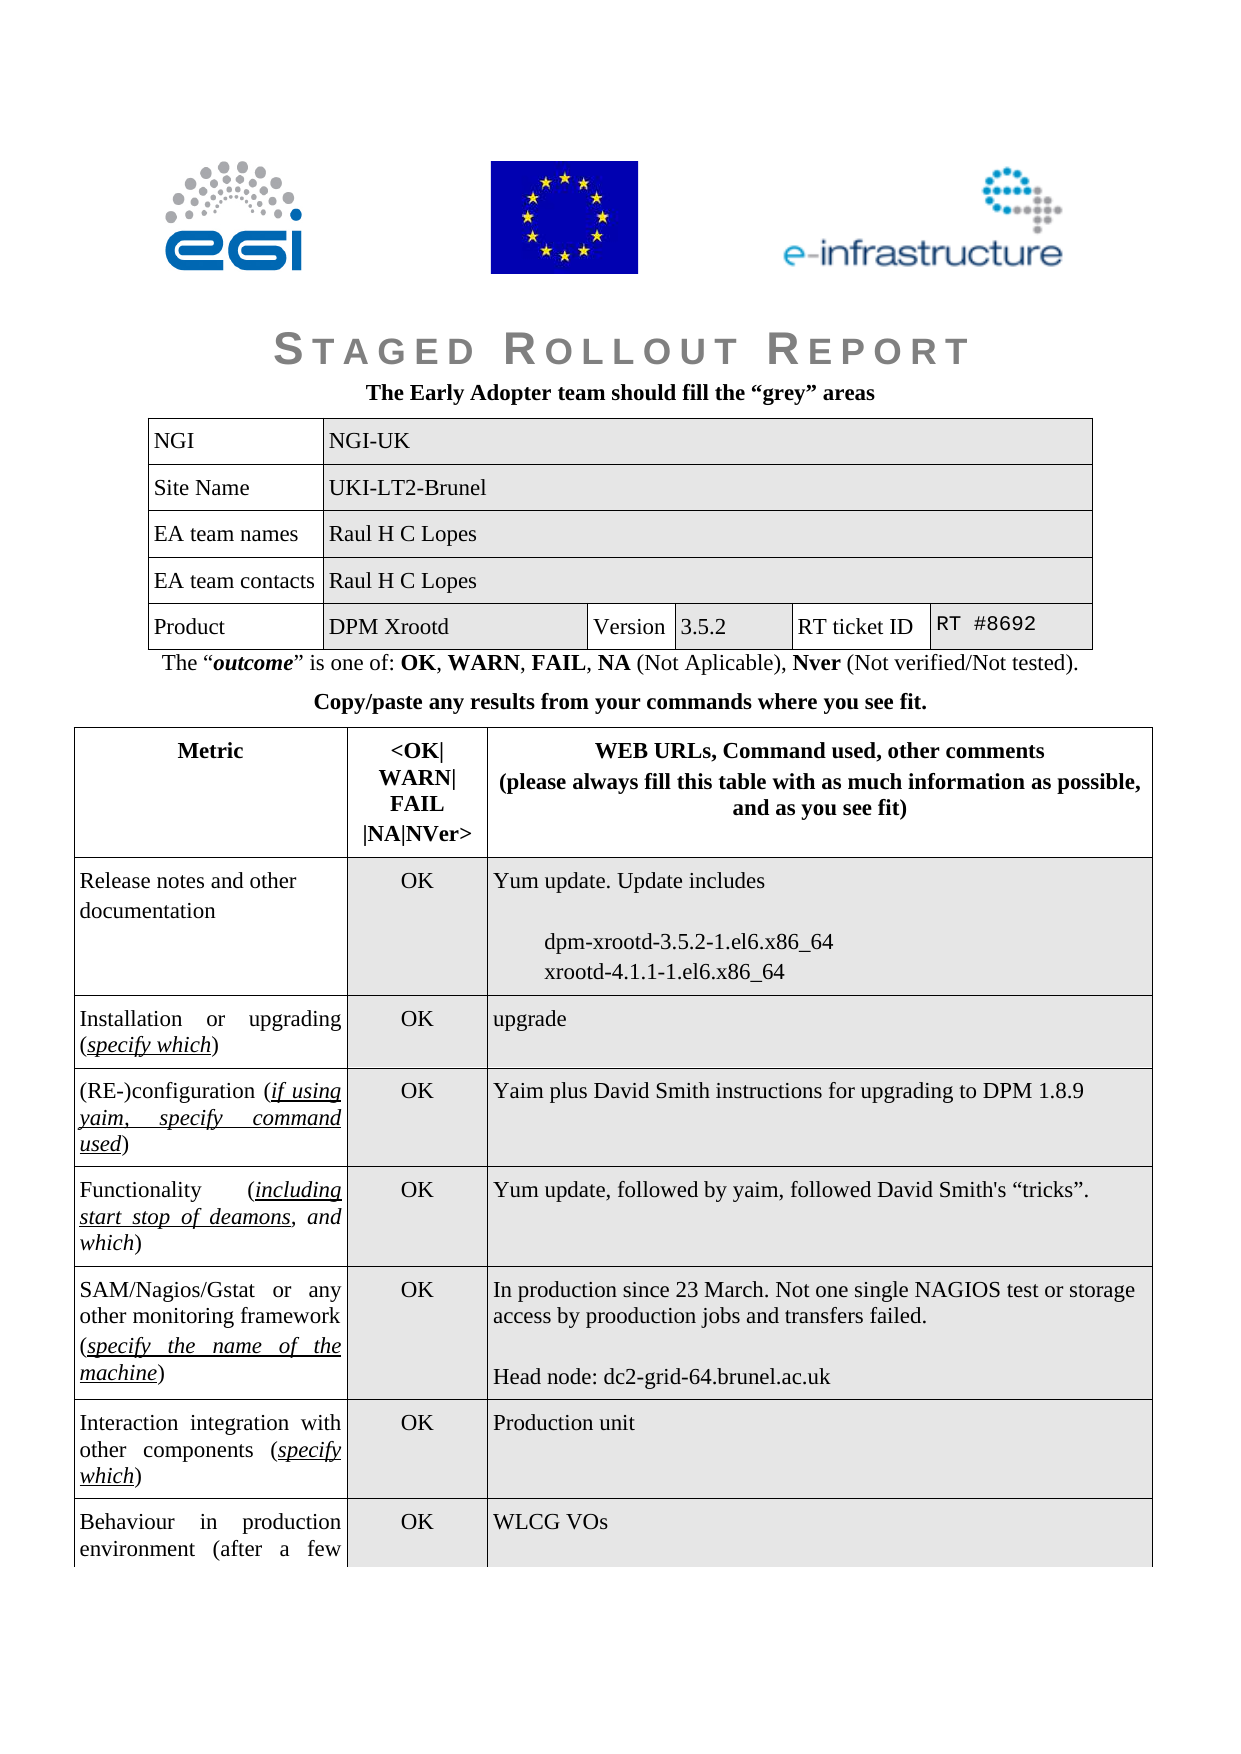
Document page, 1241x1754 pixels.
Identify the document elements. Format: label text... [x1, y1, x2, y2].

table_cell OK [348, 1400, 487, 1498]
table_cell Behaviour in production environment (after a few [75, 1499, 347, 1567]
table_cell Yum update, followed by yaim, followed David Smith's “tricks”. [488, 1167, 1152, 1266]
table_cell UKI-LT2-Brunel [324, 465, 1092, 510]
table_cell Raul H C Lopes [324, 558, 1092, 603]
table_cell OK [348, 1499, 487, 1567]
table_cell Yum update. Update includes dpm-xrootd-3.5.2-1.el6.x86_64 xrootd-4.1.1-1.el6.x86_64 [488, 858, 1152, 995]
table_cell Version [588, 604, 675, 649]
table_cell Product [149, 604, 323, 649]
text The “outcome” is one of: OK, WARN, FAIL, NA (Not Aplicable), Nver (Not verified/Not tested). [148, 650, 1092, 676]
table_cell Interaction integration with other components (specify which) [75, 1400, 347, 1498]
table_cell upgrade [488, 996, 1152, 1067]
table_cell Yaim plus David Smith instructions for upgrading to DPM 1.8.9 [488, 1069, 1152, 1166]
table_cell OK [348, 1167, 487, 1266]
table_cell 3.5.2 [676, 604, 792, 649]
text Copy/paste any results from your commands where you see fit. [148, 688, 1092, 715]
table_header NGI-UK [324, 419, 1092, 464]
table_cell OK [348, 1069, 487, 1166]
table_cell RT ticket ID [793, 604, 930, 649]
table_cell Release notes and other documentation [75, 858, 347, 995]
table_cell (RE-)configuration (if using yaim, specify command used) [75, 1069, 347, 1166]
table_header NGI [149, 419, 323, 464]
table_header Metric [75, 728, 347, 857]
table_cell Raul H C Lopes [324, 511, 1092, 557]
table_cell Installation or upgrading (specify which) [75, 996, 347, 1067]
text The Early Adopter team should fill the “grey” areas [148, 379, 1092, 405]
table_cell SAM/Nagios/Gstat or any other monitoring framework (specify the name of the machine) [75, 1267, 347, 1399]
picture [490, 161, 639, 274]
table_cell WLCG VOs [488, 1499, 1152, 1567]
picture [777, 161, 1070, 274]
title Staged Rollout Report [148, 322, 1092, 374]
table_cell EA team names [149, 511, 323, 557]
table_cell In production since 23 March. Not one single NAGIOS test or storage access by prooduction jobs and transfers failed. Head node: dc2-grid-64.brunel.ac.uk [488, 1267, 1152, 1399]
table_cell RT #8692 [931, 604, 1092, 649]
table_cell Functionality (including start stop of deamons, and which) [75, 1167, 347, 1266]
table_header <OK|WARN|FAIL |NA|NVer> [348, 728, 487, 857]
table_cell DPM Xrootd [324, 604, 587, 649]
table_cell Site Name [149, 465, 323, 510]
table_header WEB URLs, Command used, other comments (please always fill this table with as much information as possible, and as you see fit) [488, 728, 1152, 857]
table_cell EA team contacts [149, 558, 323, 603]
table_cell OK [348, 858, 487, 995]
table_cell Production unit [488, 1400, 1152, 1498]
picture [164, 161, 303, 272]
table_cell OK [348, 1267, 487, 1399]
table_cell OK [348, 996, 487, 1067]
